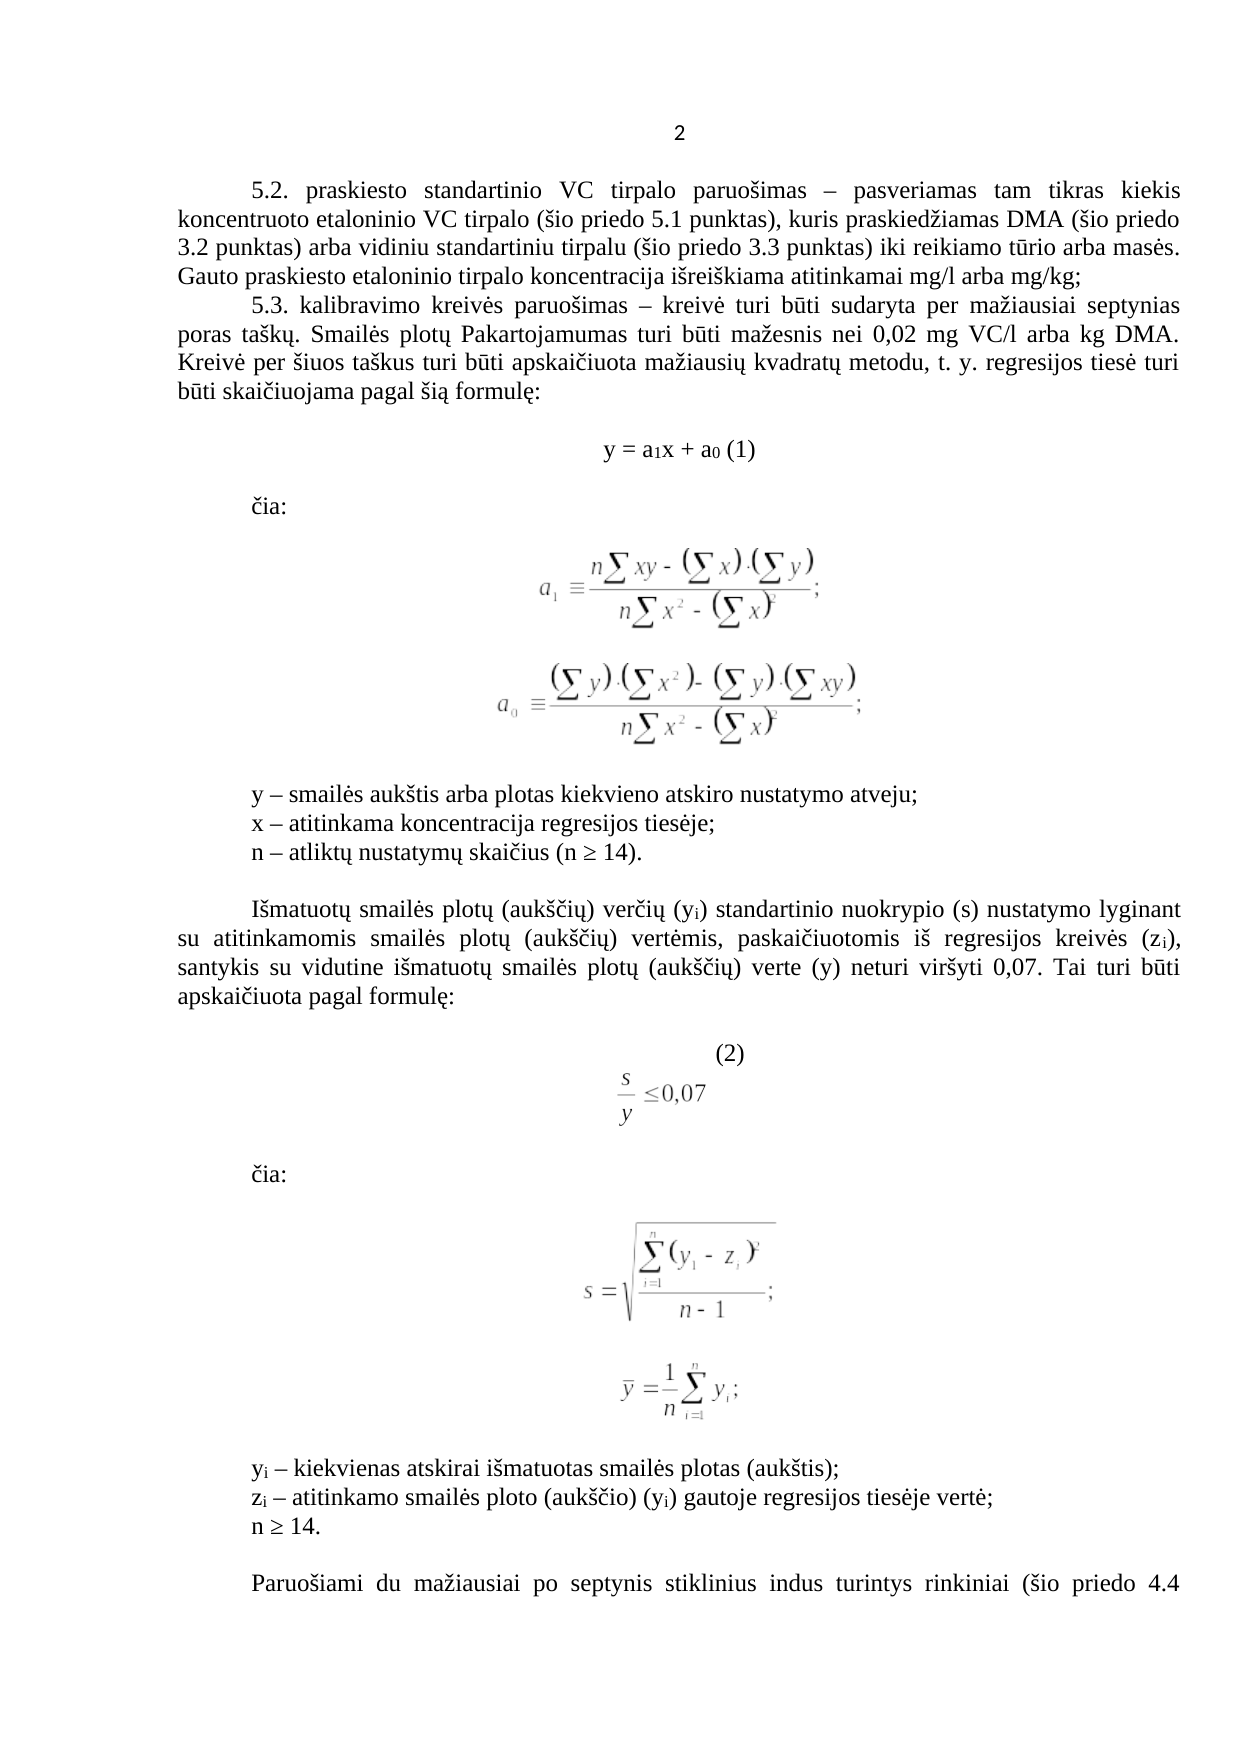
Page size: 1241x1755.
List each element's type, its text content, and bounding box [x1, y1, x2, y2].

text n ≥ 14. [177, 1511, 1181, 1539]
text 5.2. praskiesto standartinio VC tirpalo paruošimas – pasveriamas tam tikras kiekis koncentruoto etaloninio VC tirpalo (šio priedo 5.1 punktas), kuris praskiedžiamas DMA (šio priedo 3.2 punktas) arba vidiniu standartiniu tirpalu (šio priedo 3.3 punktas) iki reikiamo tūrio arba masės. Gauto praskiesto etaloninio tirpalo koncentracija išreiškiama atitinkamai mg/l arba mg/kg; [177, 175, 1181, 290]
text y = a1x + a0 (1) [177, 434, 1181, 462]
text yi – kiekvienas atskirai išmatuotas smailės plotas (aukštis); [177, 1453, 1181, 1482]
text zi – atitinkamo smailės ploto (aukščio) (yi) gautoje regresijos tiesėje vertė; [177, 1482, 1181, 1511]
text Paruošiami du mažiausiai po septynis stiklinius indus turintys rinkiniai (šio priedo 4.4 [177, 1568, 1181, 1597]
text čia: [177, 491, 1181, 520]
text (2) [177, 1038, 1181, 1131]
text x – atitinkama koncentracija regresijos tiesėje; [177, 808, 1181, 837]
text čia: [177, 1159, 1181, 1188]
text 5.3. kalibravimo kreivės paruošimas – kreivė turi būti sudaryta per mažiausiai septynias poras taškų. Smailės plotų Pakartojamumas turi būti mažesnis nei 0,02 mg VC/l arba kg DMA. Kreivė per šiuos taškus turi būti apskaičiuota mažiausių kvadratų metodu, t. y. regresijos tiesė turi būti skaičiuojama pagal šią formulę: [177, 290, 1181, 405]
text y – smailės aukštis arba plotas kiekvieno atskiro nustatymo atveju; [177, 779, 1181, 808]
text Išmatuotų smailės plotų (aukščių) verčių (yi) standartinio nuokrypio (s) nustatymo lyginant su atitinkamomis smailės plotų (aukščių) vertėmis, paskaičiuotomis iš regresijos kreivės (zi), santykis su vidutine išmatuotų smailės plotų (aukščių) verte (y) neturi viršyti 0,07. Tai turi būti apskaičiuota pagal formulę: [177, 894, 1181, 1009]
text n – atliktų nustatymų skaičius (n ≥ 14). [177, 837, 1181, 866]
